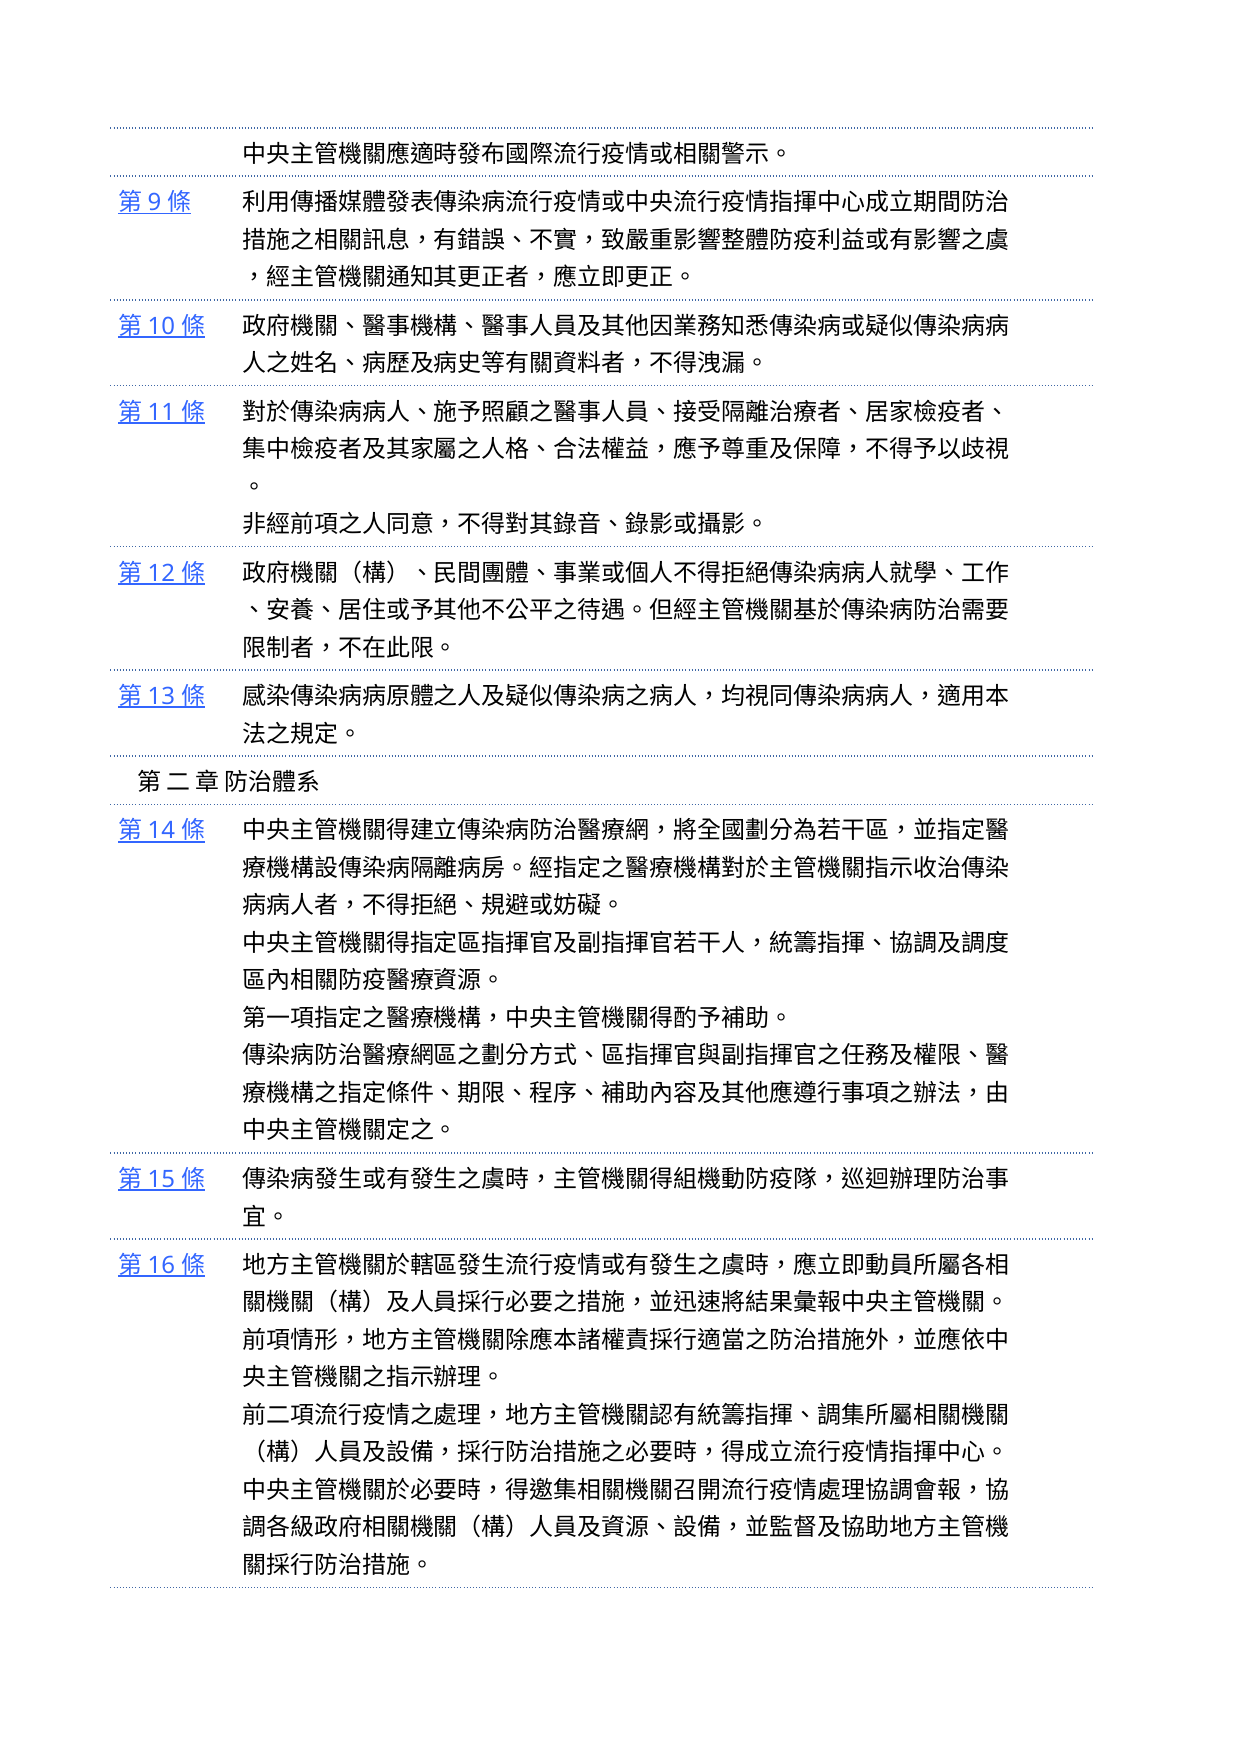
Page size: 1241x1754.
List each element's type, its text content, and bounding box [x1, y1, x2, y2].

table_cell 感染傳染病病原體之人及疑似傳染病之病人，均視同傳染病病人，適用本 法之規定。 [237, 669, 1094, 755]
table_cell 政府機關、醫事機構、醫事人員及其他因業務知悉傳染病或疑似傳染病病 人之姓名、病歷及病史等有關資料者，不得洩漏。 [237, 299, 1094, 385]
table_cell 第 16 條 [110, 1238, 220, 1586]
table_cell [220, 175, 237, 299]
table_cell [220, 546, 237, 669]
table_cell [220, 1152, 237, 1238]
table_cell 利用傳播媒體發表傳染病流行疫情或中央流行疫情指揮中心成立期間防治 措施之相關訊息，有錯誤、不實，致嚴重影響整體防疫利益或有影響之虞 ，經主管機關通知其更正者，應立即更正。 [237, 175, 1094, 299]
table_cell 政府機關（構）、民間團體、事業或個人不得拒絕傳染病病人就學、工作 、安養、居住或予其他不公平之待遇。但經主管機關基於傳染病防治需要 限制者，不在此限。 [237, 546, 1094, 669]
table_cell 中央主管機關應適時發布國際流行疫情或相關警示。 [237, 127, 1094, 175]
table_cell 地方主管機關於轄區發生流行疫情或有發生之虞時，應立即動員所屬各相 關機關（構）及人員採行必要之措施，並迅速將結果彙報中央主管機關。 前項情形，地方主管機關除應本諸權責採行適當之防治措施外，並應依中 央主管機關之指示辦理。 前二項流行疫情之處理，地方主管機關認有統籌指揮、調集所屬相關機關 （構）人員及設備，採行防治措施之必要時，得成立流行疫情指揮中心。 中央主管機關於必要時，得邀集相關機關召開流行疫情處理協調會報，協 調各級政府相關機關（構）人員及資源、設備，並監督及協助地方主管機 關採行防治措施。 [237, 1238, 1094, 1586]
table_cell [220, 127, 237, 175]
table_cell 第 9 條 [110, 175, 220, 299]
table_cell [220, 299, 237, 385]
table_cell 中央主管機關得建立傳染病防治醫療網，將全國劃分為若干區，並指定醫 療機構設傳染病隔離病房。經指定之醫療機構對於主管機關指示收治傳染 病病人者，不得拒絕、規避或妨礙。 中央主管機關得指定區指揮官及副指揮官若干人，統籌指揮、協調及調度 區內相關防疫醫療資源。 第一項指定之醫療機構，中央主管機關得酌予補助。 傳染病防治醫療網區之劃分方式、區指揮官與副指揮官之任務及權限、醫 療機構之指定條件、期限、程序、補助內容及其他應遵行事項之辦法，由 中央主管機關定之。 [237, 804, 1094, 1152]
table_cell [220, 385, 237, 546]
table_cell [220, 669, 237, 755]
table_cell 第 12 條 [110, 546, 220, 669]
table_cell 對於傳染病病人、施予照顧之醫事人員、接受隔離治療者、居家檢疫者、 集中檢疫者及其家屬之人格、合法權益，應予尊重及保障，不得予以歧視 。 非經前項之人同意，不得對其錄音、錄影或攝影。 [237, 385, 1094, 546]
table_cell 第 14 條 [110, 804, 220, 1152]
table_cell 第 15 條 [110, 1152, 220, 1238]
table_cell 第 10 條 [110, 299, 220, 385]
table_cell 第 13 條 [110, 669, 220, 755]
table_cell 第 二 章 防治體系 [110, 755, 1094, 803]
table_cell 第 11 條 [110, 385, 220, 546]
table_cell 傳染病發生或有發生之虞時，主管機關得組機動防疫隊，巡迴辦理防治事 宜。 [237, 1152, 1094, 1238]
table_cell [110, 127, 220, 175]
table_cell [220, 1238, 237, 1586]
table_cell [220, 804, 237, 1152]
